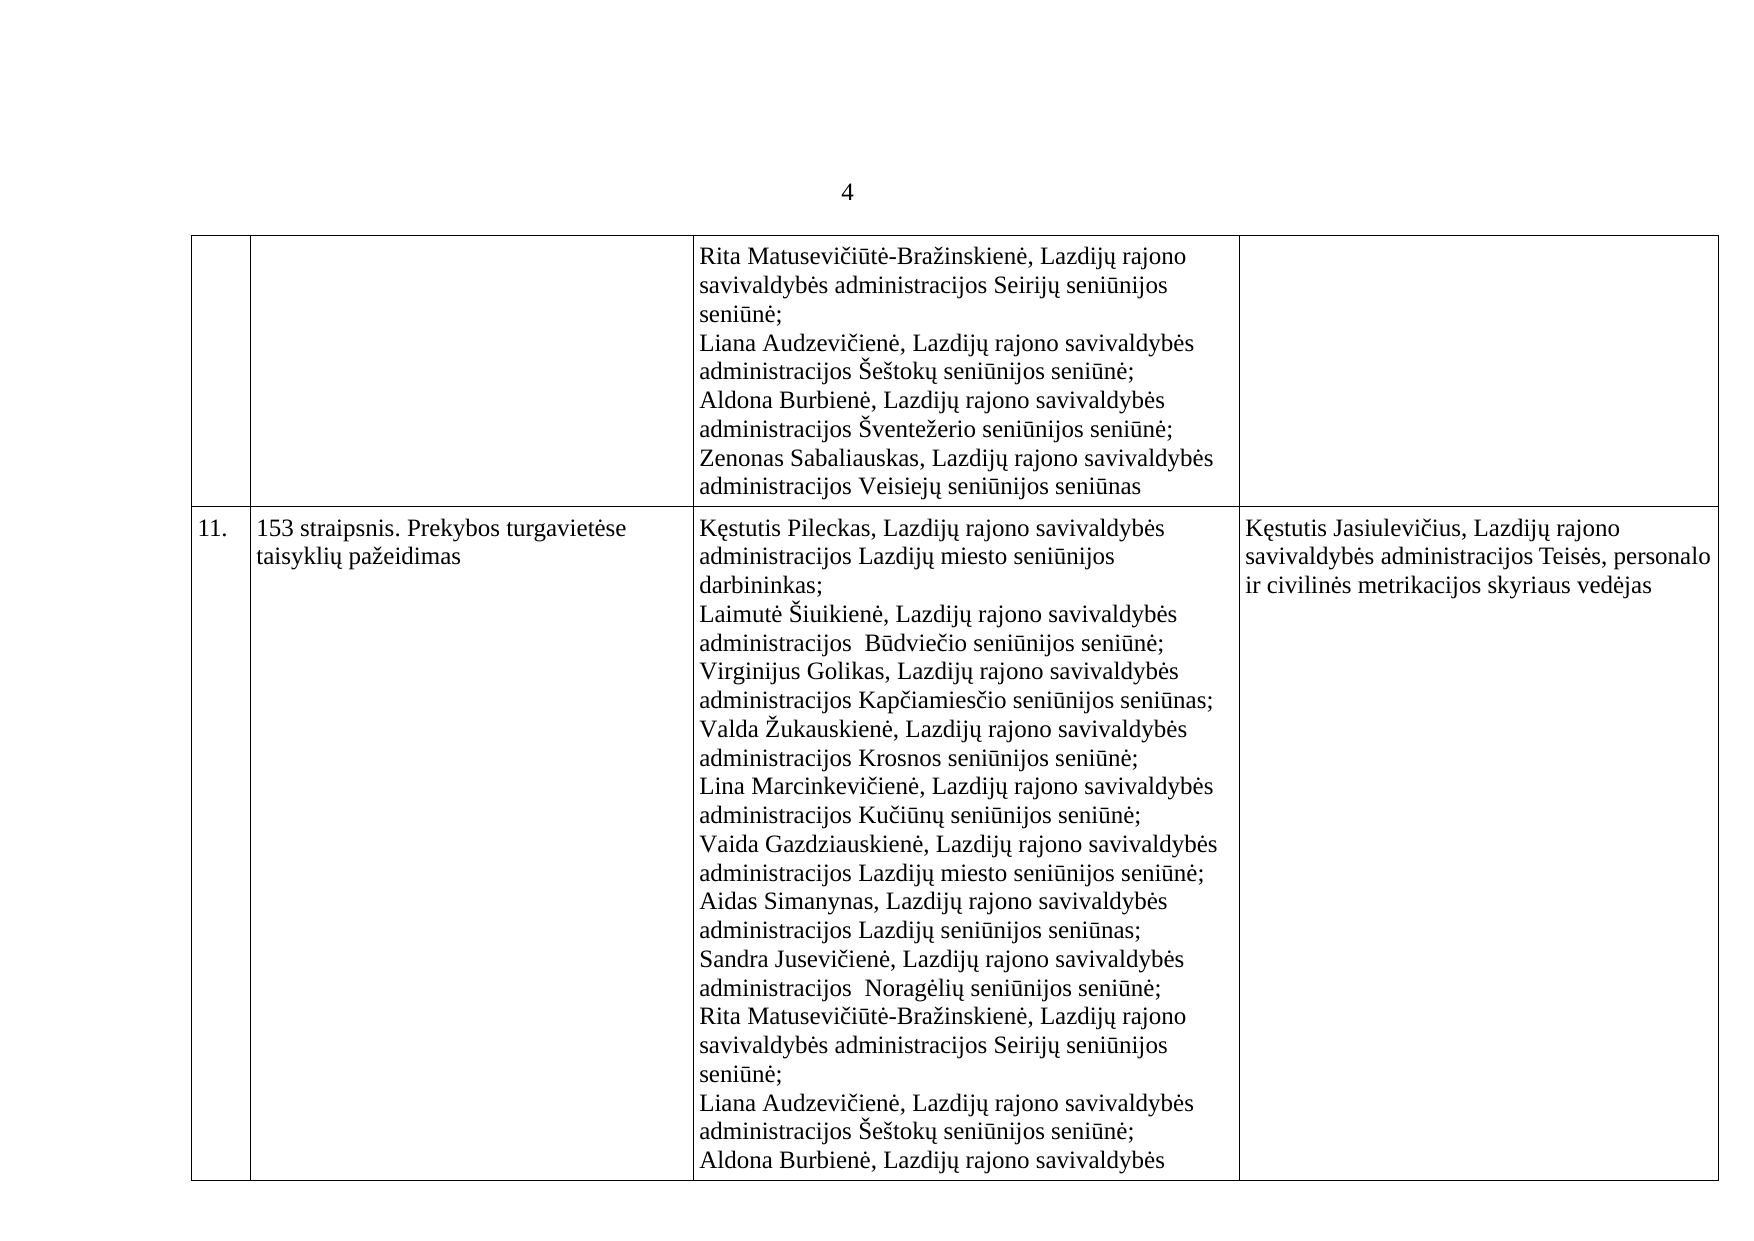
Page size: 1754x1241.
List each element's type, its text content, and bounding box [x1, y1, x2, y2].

table_cell [251, 236, 693, 506]
table_cell [192, 236, 250, 506]
table_cell Kęstutis Jasiulevičius, Lazdijų rajono savivaldybės administracijos Teisės, personalo ir civilinės metrikacijos skyriaus vedėjas [1240, 507, 1718, 1180]
table_cell Kęstutis Pileckas, Lazdijų rajono savivaldybės administracijos Lazdijų miesto seniūnijos darbininkas; Laimutė Šiuikienė, Lazdijų rajono savivaldybės administracijos Būdviečio seniūnijos seniūnė; Virginijus Golikas, Lazdijų rajono savivaldybės administracijos Kapčiamiesčio seniūnijos seniūnas; Valda Žukauskienė, Lazdijų rajono savivaldybės administracijos Krosnos seniūnijos seniūnė; Lina Marcinkevičienė, Lazdijų rajono savivaldybės administracijos Kučiūnų seniūnijos seniūnė; Vaida Gazdziauskienė, Lazdijų rajono savivaldybės administracijos Lazdijų miesto seniūnijos seniūnė; Aidas Simanynas, Lazdijų rajono savivaldybės administracijos Lazdijų seniūnijos seniūnas; Sandra Jusevičienė, Lazdijų rajono savivaldybės administracijos Noragėlių seniūnijos seniūnė; Rita Matusevičiūtė-Bražinskienė, Lazdijų rajono savivaldybės administracijos Seirijų seniūnijos seniūnė; Liana Audzevičienė, Lazdijų rajono savivaldybės administracijos Šeštokų seniūnijos seniūnė; Aldona Burbienė, Lazdijų rajono savivaldybės [694, 507, 1239, 1180]
table_cell 11. [192, 507, 250, 1180]
table_cell 153 straipsnis. Prekybos turgavietėse taisyklių pažeidimas [251, 507, 693, 1180]
table_cell [1240, 236, 1718, 506]
table_cell Rita Matusevičiūtė-Bražinskienė, Lazdijų rajono savivaldybės administracijos Seirijų seniūnijos seniūnė; Liana Audzevičienė, Lazdijų rajono savivaldybės administracijos Šeštokų seniūnijos seniūnė; Aldona Burbienė, Lazdijų rajono savivaldybės administracijos Šventežerio seniūnijos seniūnė; Zenonas Sabaliauskas, Lazdijų rajono savivaldybės administracijos Veisiejų seniūnijos seniūnas [694, 236, 1239, 506]
